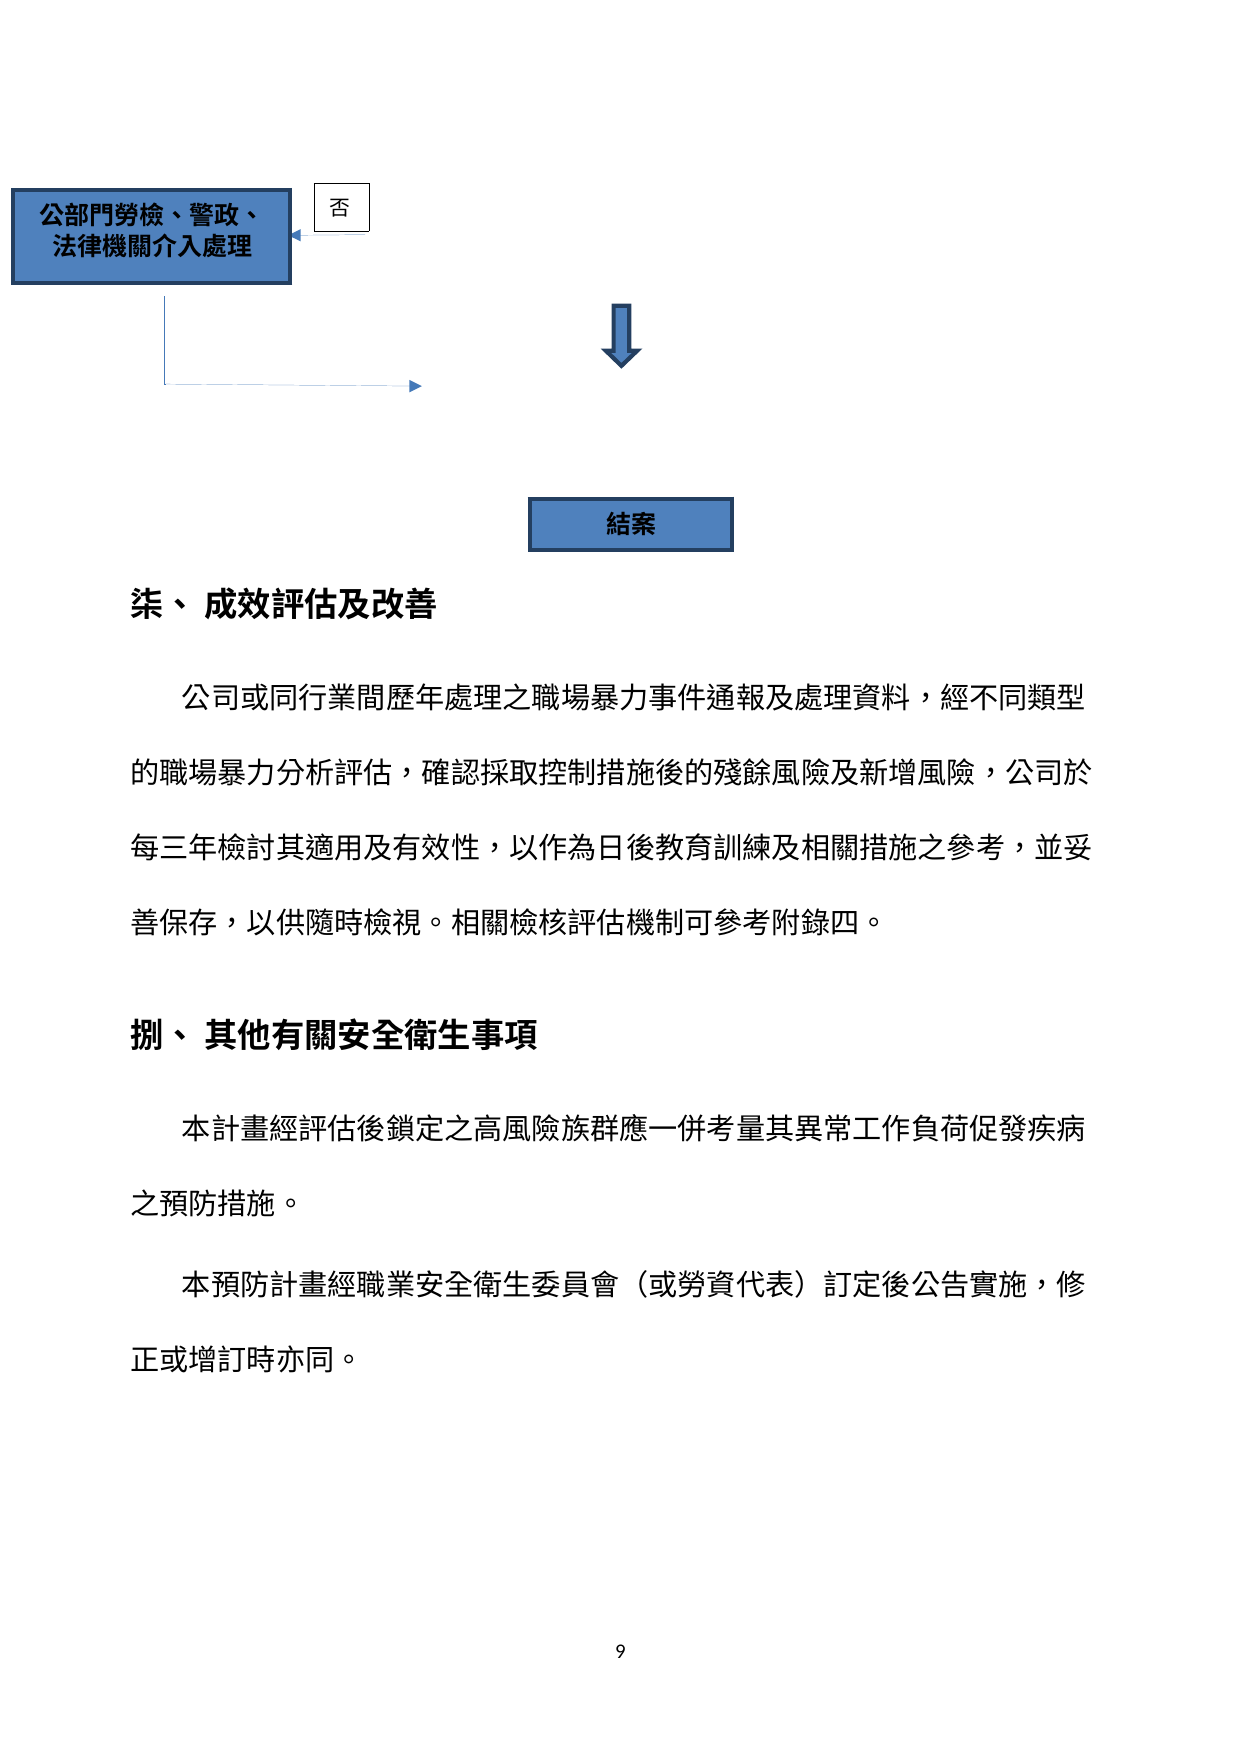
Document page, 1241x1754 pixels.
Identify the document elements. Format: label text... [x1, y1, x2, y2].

text 捌、 其他有關安全衛生事項 [130, 989, 1110, 1064]
text 本計畫經評估後鎖定之高風險族群應一併考量其異常工作負荷促發疾病之預防措施。 [130, 1083, 1110, 1233]
text 結案 [547, 508, 715, 539]
text 公司或同行業間歷年處理之職場暴力事件通報及處理資料，經不同類型的職場暴力分析評估，確認採取控制措施後的殘餘風險及新增風險，公司於每三年檢討其適用及有效性，以作為日後教育訓練及相關措施之參考，並妥善保存，以供隨時檢視。相關檢核評估機制可參考附錄四。 [130, 652, 1110, 952]
text 柒、 成效評估及改善 [130, 558, 1110, 633]
text 本預防計畫經職業安全衛生委員會（或勞資代表）訂定後公告實施，修正或增訂時亦同。 [130, 1238, 1110, 1388]
text 公部門勞檢、警政、法律機關介入處理 [30, 199, 273, 262]
text 否 [329, 191, 354, 221]
